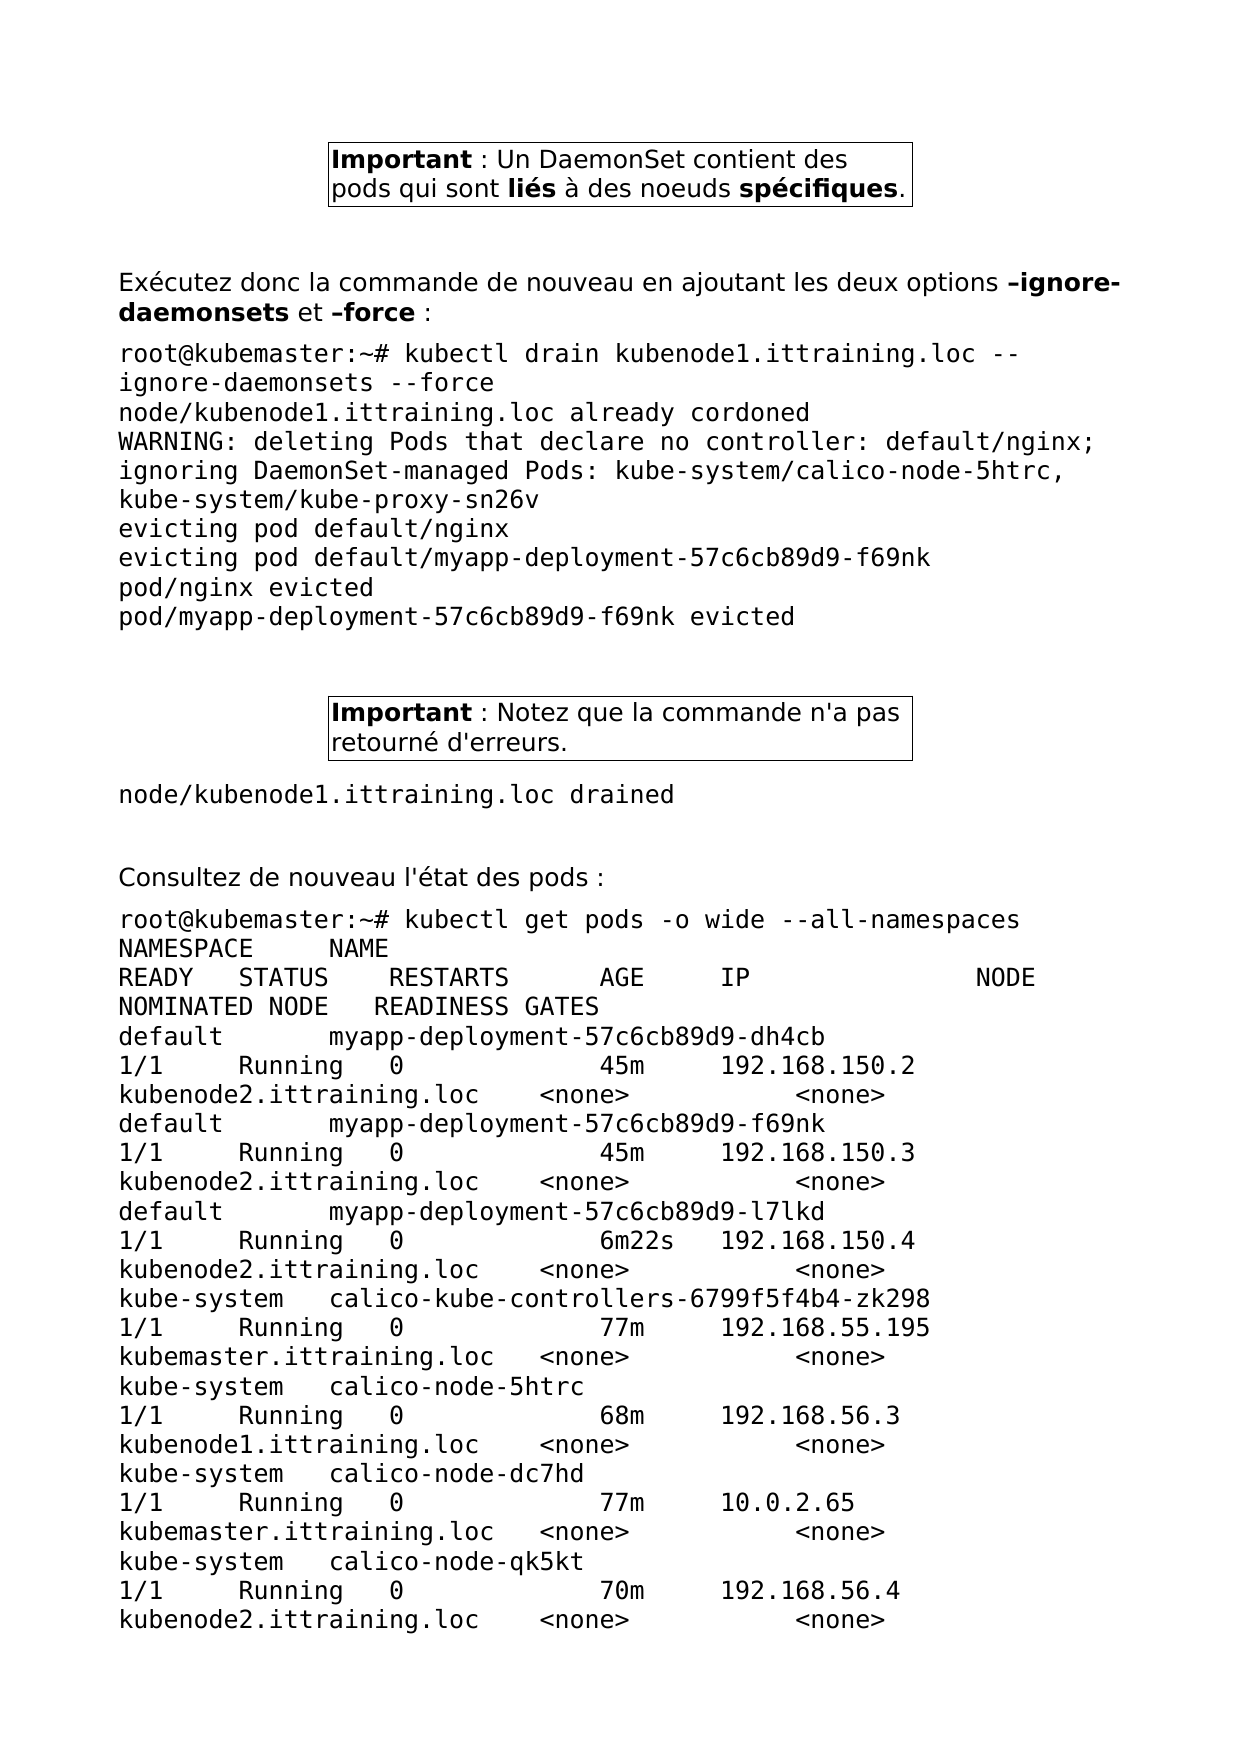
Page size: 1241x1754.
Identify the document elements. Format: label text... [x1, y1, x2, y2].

text root@kubemaster:~# kubectl drain kubenode1.ittraining.loc --ignore-daemonsets --force node/kubenode1.ittraining.loc already cordoned WARNING: deleting Pods that declare no controller: default/nginx; ignoring DaemonSet-managed Pods: kube-system/calico-node-5htrc, kube-system/kube-proxy-sn26v evicting pod default/nginx evicting pod default/myapp-deployment-57c6cb89d9-f69nk pod/nginx evicted pod/myapp-deployment-57c6cb89d9-f69nk evicted node/kubenode1.ittraining.loc drained [118, 339, 1122, 810]
text Exécutez donc la commande de nouveau en ajoutant les deux options –ignore-daemonsets et –force : [118, 268, 1122, 327]
table_header Important : Un DaemonSet contient des pods qui sont liés à des noeuds spécifiques. [329, 143, 912, 206]
text root@kubemaster:~# kubectl get pods -o wide --all-namespaces NAMESPACE NAME READY STATUS RESTARTS AGE IP NODE NOMINATED NODE READINESS GATES default myapp-deployment-57c6cb89d9-dh4cb 1/1 Running 0 45m 192.168.150.2 kubenode2.ittraining.loc <none> <none> default myapp-deployment-57c6cb89d9-f69nk 1/1 Running 0 45m 192.168.150.3 kubenode2.ittraining.loc <none> <none> default myapp-deployment-57c6cb89d9-l7lkd 1/1 Running 0 6m22s 192.168.150.4 kubenode2.ittraining.loc <none> <none> kube-system calico-kube-controllers-6799f5f4b4-zk298 1/1 Running 0 77m 192.168.55.195 kubemaster.ittraining.loc <none> <none> kube-system calico-node-5htrc 1/1 Running 0 68m 192.168.56.3 kubenode1.ittraining.loc <none> <none> kube-system calico-node-dc7hd 1/1 Running 0 77m 10.0.2.65 kubemaster.ittraining.loc <none> <none> kube-system calico-node-qk5kt 1/1 Running 0 70m 192.168.56.4 kubenode2.ittraining.loc <none> <none> [118, 905, 1122, 1634]
text Consultez de nouveau l'état des pods : [118, 863, 1122, 892]
table_header Important : Notez que la commande n'a pas retourné d'erreurs. [329, 697, 912, 760]
